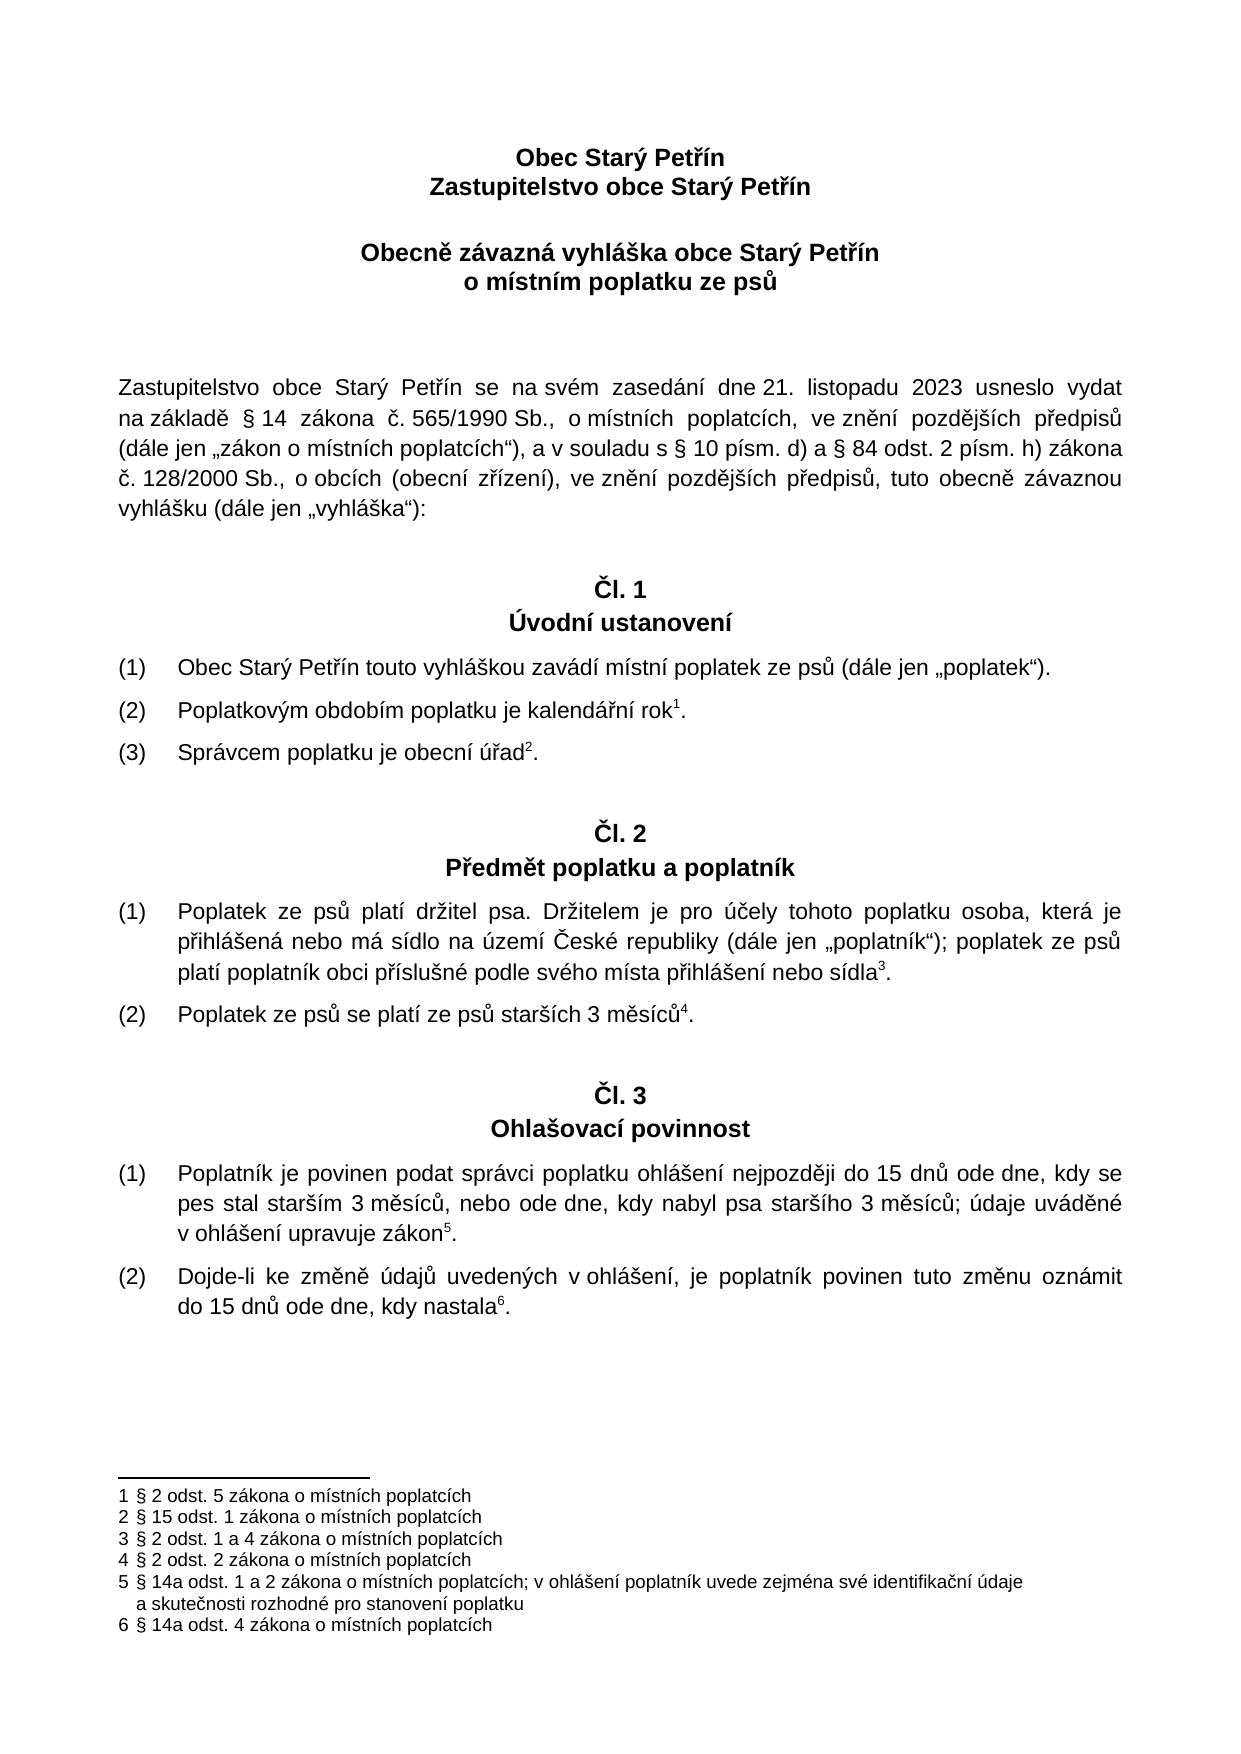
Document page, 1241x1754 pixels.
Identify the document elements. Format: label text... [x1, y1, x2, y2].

subtitle Čl. 1 Úvodní ustanovení [118, 575, 1122, 637]
list Poplatek ze psů platí držitel psa. Držitelem je pro účely tohoto poplatku osoba, která je přihlášená nebo má sídlo na území České republiky (dále jen „poplatník“); poplatek ze psů platí poplatník obci příslušné podle svého místa přihlášení nebo sídla. [118, 898, 1122, 985]
list Správcem poplatku je obecní úřad. [118, 739, 1122, 766]
list § 2 odst. 1 a 4 zákona o místních poplatcích [118, 1528, 1122, 1549]
list Dojde-li ke změně údajů uvedených v ohlášení, je poplatník povinen tuto změnu oznámit do 15 dnů ode dne, kdy nastala. [118, 1263, 1122, 1319]
subtitle Čl. 3 Ohlašovací povinnost [118, 1081, 1122, 1143]
title Obec Starý Petřín Zastupitelstvo obce Starý Petřín [118, 143, 1122, 201]
list Poplatek ze psů se platí ze psů starších 3 měsíců. [118, 1001, 1122, 1027]
list Obec Starý Petřín touto vyhláškou zavádí místní poplatek ze psů (dále jen „poplatek“). [118, 654, 1122, 680]
list § 2 odst. 5 zákona o místních poplatcích [118, 1484, 1122, 1506]
list § 14a odst. 4 zákona o místních poplatcích [118, 1614, 1122, 1635]
text Zastupitelstvo obce Starý Petřín se na svém zasedání dne 21. listopadu 2023 usneslo vydat na základě § 14 zákona č. 565/1990 Sb., o místních poplatcích, ve znění pozdějších předpisů (dále jen „zákon o místních poplatcích“), a v souladu s § 10 písm. d) a § 84 odst. 2 písm. h) zákona č. 128/2000 Sb., o obcích (obecní zřízení), ve znění pozdějších předpisů, tuto obecně závaznou vyhlášku (dále jen „vyhláška“): [118, 374, 1122, 521]
subtitle Čl. 2 Předmět poplatku a poplatník [118, 819, 1122, 881]
subtitle Obecně závazná vyhláška obce Starý Petřín o místním poplatku ze psů [118, 238, 1122, 295]
list § 2 odst. 2 zákona o místních poplatcích [118, 1549, 1122, 1571]
list § 14a odst. 1 a 2 zákona o místních poplatcích; v ohlášení poplatník uvede zejména své identifikační údaje a skutečnosti rozhodné pro stanovení poplatku [118, 1571, 1122, 1614]
list § 15 odst. 1 zákona o místních poplatcích [118, 1506, 1122, 1528]
list Poplatkovým obdobím poplatku je kalendářní rok. [118, 697, 1122, 723]
list Poplatník je povinen podat správci poplatku ohlášení nejpozději do 15 dnů ode dne, kdy se pes stal starším 3 měsíců, nebo ode dne, kdy nabyl psa staršího 3 měsíců; údaje uváděné v ohlášení upravuje zákon. [118, 1160, 1122, 1247]
